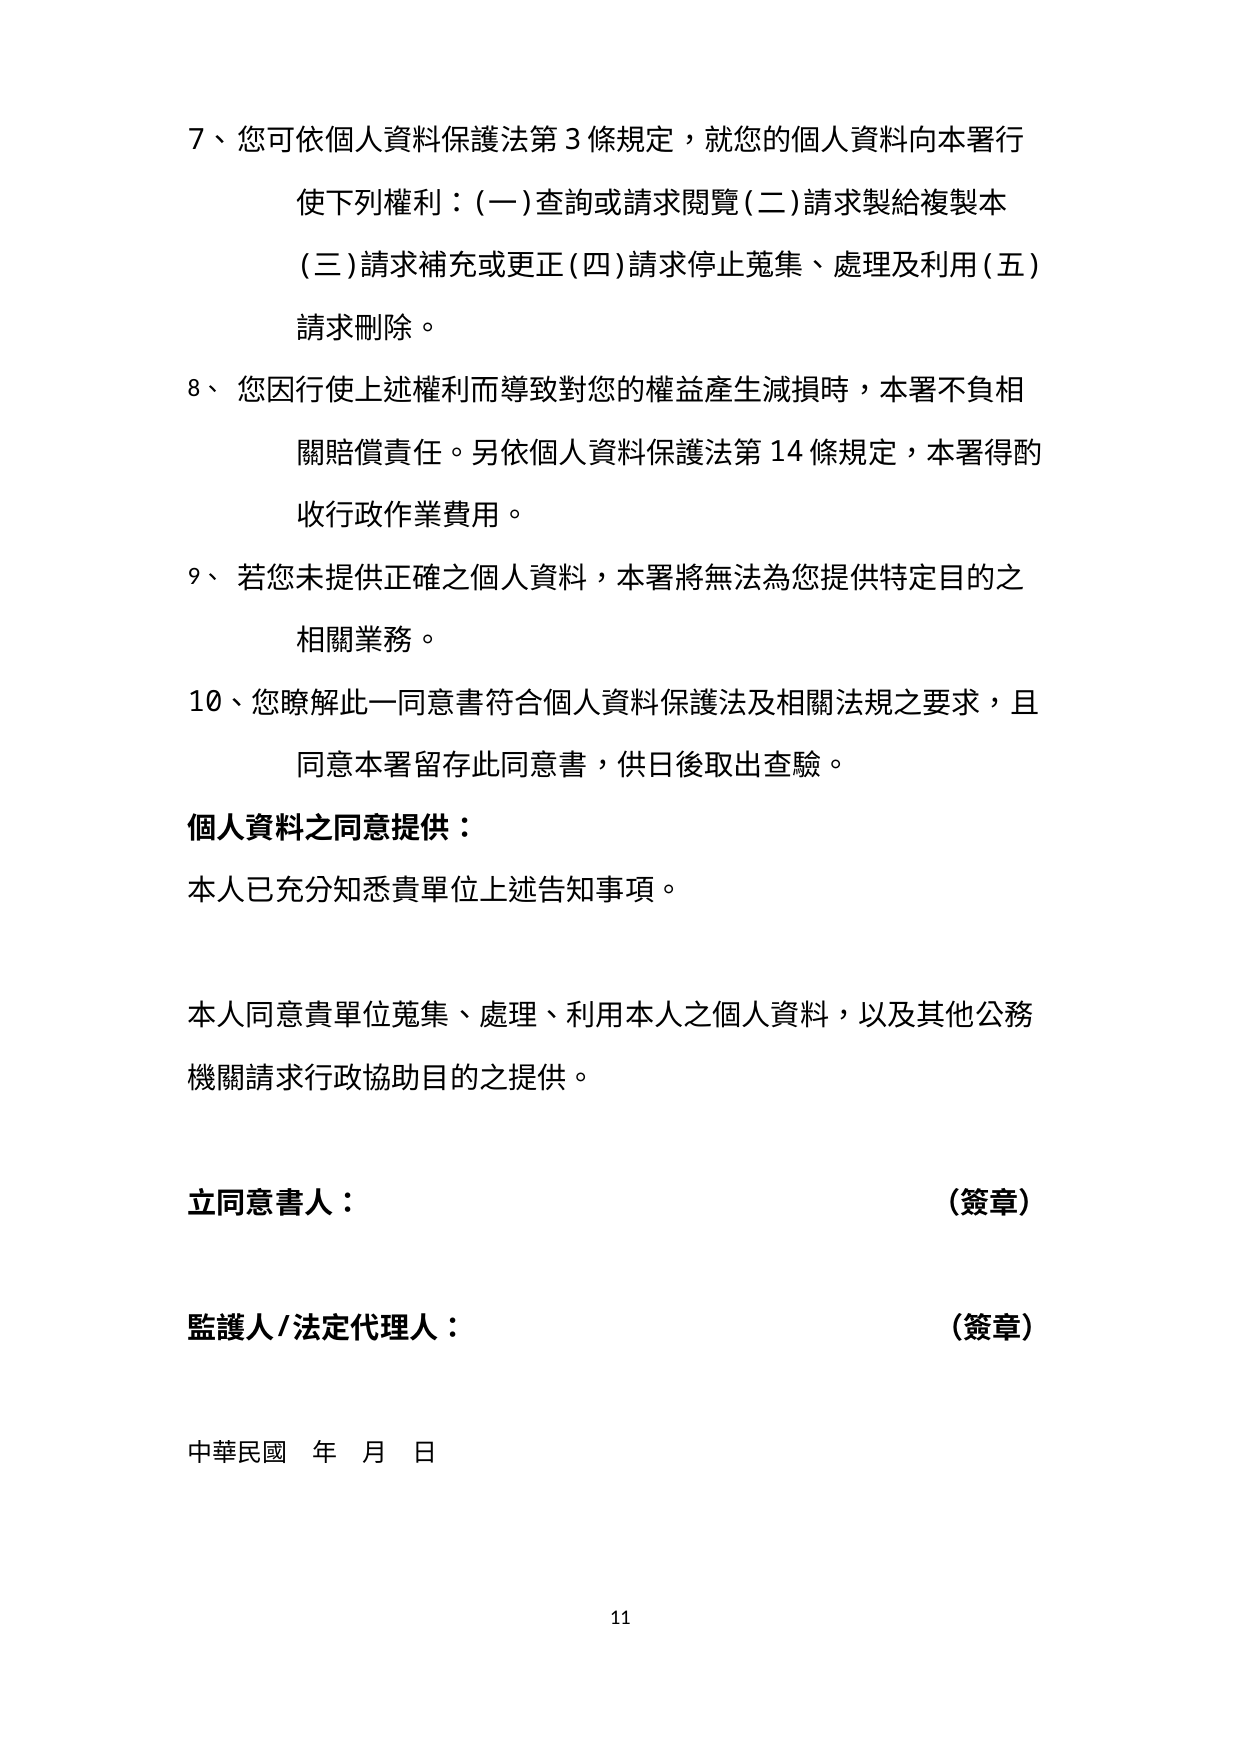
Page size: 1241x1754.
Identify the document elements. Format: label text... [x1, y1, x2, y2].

text 個人資料之同意提供： [187, 784, 1053, 846]
list 您因行使上述權利而導致對您的權益產生減損時，本署不負相關賠償責任。另依個人資料保護法第14條規定，本署得酌收行政作業費用。 [187, 346, 1053, 534]
text 中華民國 年 月 日 [187, 1409, 1053, 1471]
text 本人已充分知悉貴單位上述告知事項。 [187, 846, 1053, 909]
list 您瞭解此一同意書符合個人資料保護法及相關法規之要求，且同意本署留存此同意書，供日後取出查驗。 [187, 659, 1053, 784]
list 若您未提供正確之個人資料，本署將無法為您提供特定目的之相關業務。 [187, 534, 1053, 659]
text 本人同意貴單位蒐集、處理、利用本人之個人資料，以及其他公務機關請求行政協助目的之提供。 [187, 971, 1053, 1096]
text 立同意書人： （簽章） [187, 1159, 1053, 1221]
list 您可依個人資料保護法第3條規定，就您的個人資料向本署行使下列權利：(一)查詢或請求閱覽(二)請求製給複製本(三)請求補充或更正(四)請求停止蒐集、處理及利用(五)請求刪除。 [187, 96, 1053, 346]
text 監護人/法定代理人： （簽章） [187, 1284, 1053, 1346]
